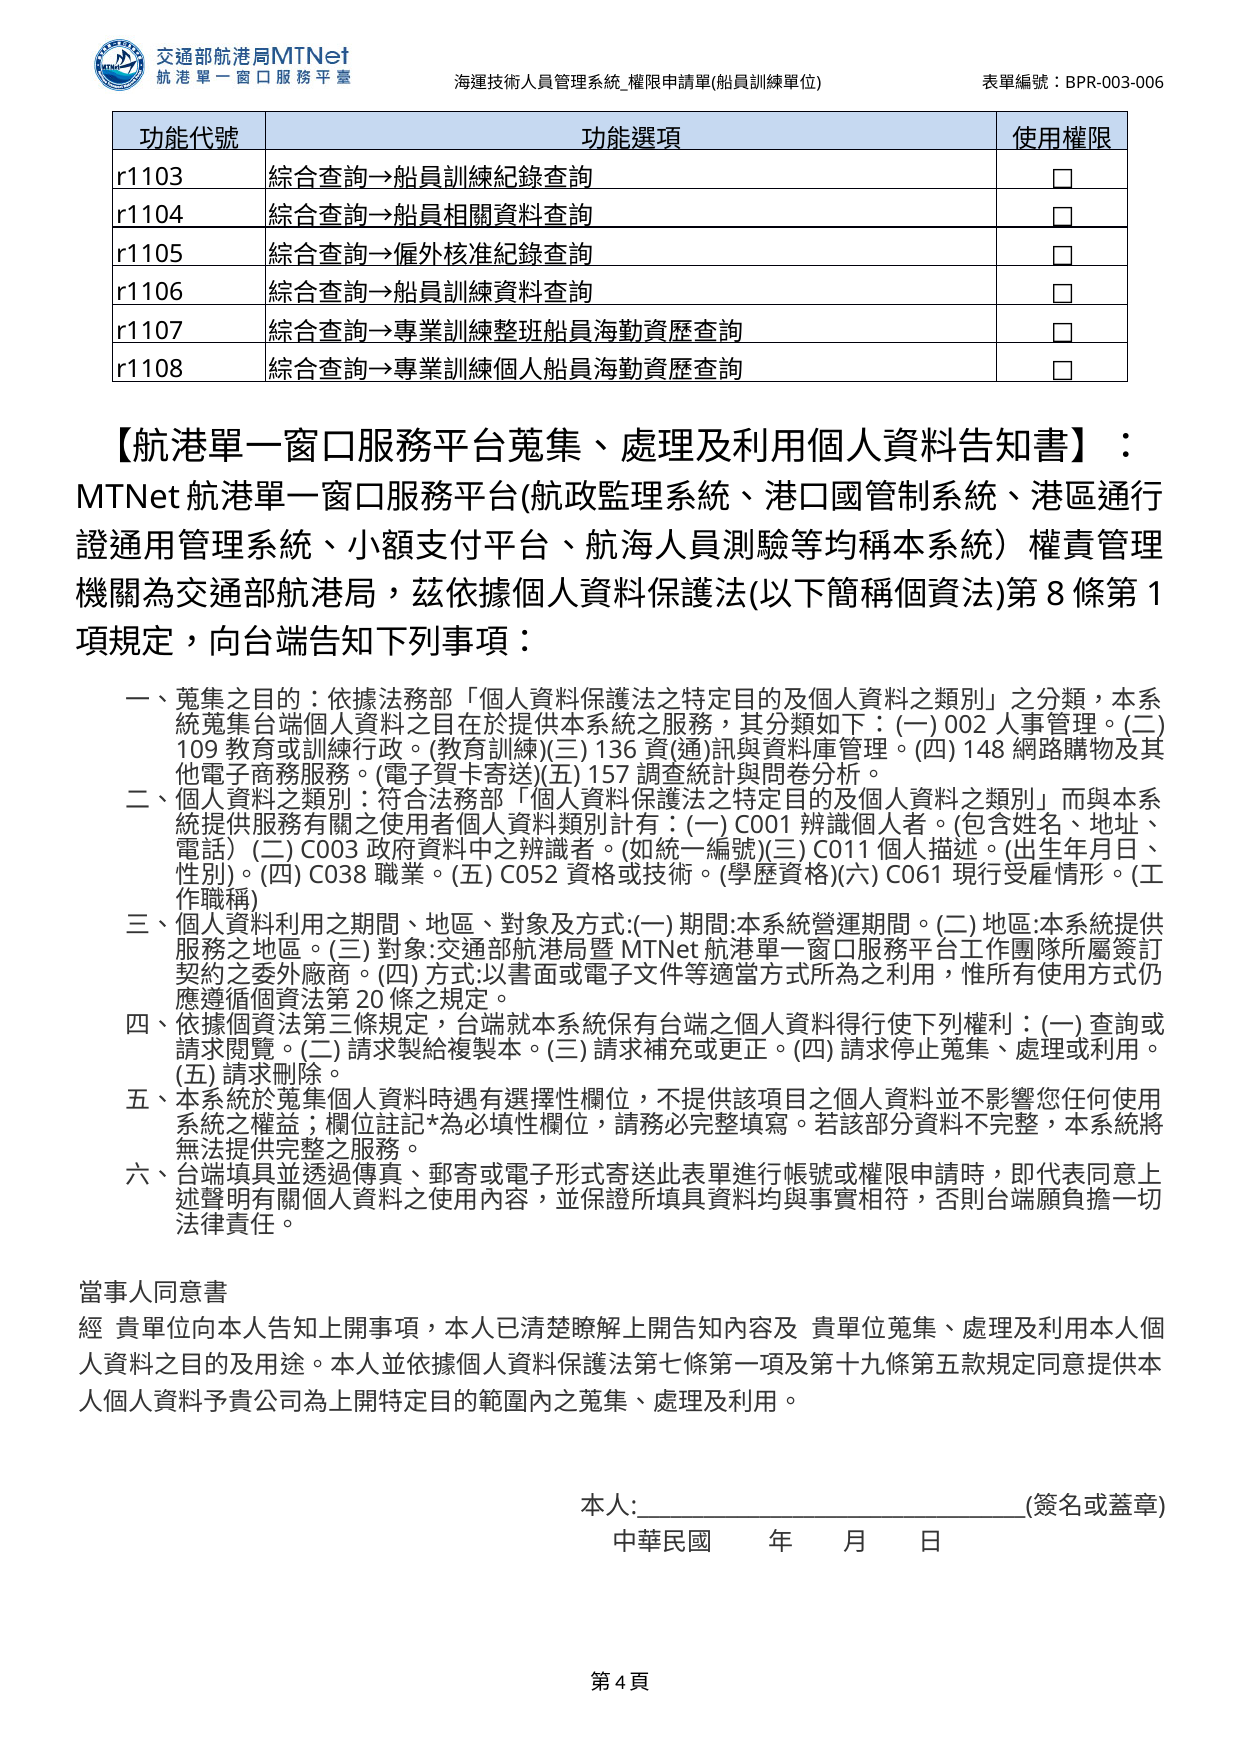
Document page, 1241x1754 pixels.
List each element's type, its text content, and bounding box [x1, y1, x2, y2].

list 個人資料之類別：符合法務部「個人資料保護法之特定目的及個人資料之類別」而與本系統提供服務有關之使用者個人資料類別計有：(一) C001 辨識個人者。(包含姓名、地址、電話）(二) C003 政府資料中之辨識者。(如統一編號)(三) C011個人描述。(出生年月日、性別)。(四) C038 職業。(五) C052 資格或技術。(學歷資格)(六) C061 現行受雇情形。(工作職稱) [125, 788, 1165, 913]
list 本系統於蒐集個人資料時遇有選擇性欄位，不提供該項目之個人資料並不影響您任何使用系統之權益；欄位註記*為必填性欄位，請務必完整填寫。若該部分資料不完整，本系統將無法提供完整之服務。 [125, 1088, 1165, 1163]
table_cell □ [997, 305, 1127, 342]
list 依據個資法第三條規定，台端就本系統保有台端之個人資料得行使下列權利：(一) 查詢或請求閱覽。(二) 請求製給複製本。(三) 請求補充或更正。(四) 請求停止蒐集、處理或利用。(五) 請求刪除。 [125, 1013, 1165, 1088]
text 當事人同意書 [78, 1272, 1165, 1308]
list 蒐集之目的：依據法務部「個人資料保護法之特定目的及個人資料之類別」之分類，本系統蒐集台端個人資料之目在於提供本系統之服務，其分類如下：(一) 002 人事管理。(二) 109 教育或訓練行政。(教育訓練)(三) 136 資(通)訊與資料庫管理。(四) 148 網路購物及其他電子商務服務。(電子賀卡寄送)(五) 157 調查統計與問卷分析。 [125, 688, 1165, 788]
table_cell 綜合查詢→專業訓練個人船員海勤資歷查詢 [266, 343, 996, 381]
table_header 功能選項 [266, 112, 996, 149]
text 【航港單一窗口服務平台蒐集、處理及利用個人資料告知書】： [75, 416, 1165, 470]
table_cell r1103 [113, 150, 265, 188]
table_cell 綜合查詢→僱外核准紀錄查詢 [266, 228, 996, 265]
table_cell r1106 [113, 266, 265, 303]
table_cell r1104 [113, 189, 265, 226]
list 個人資料利用之期間、地區、對象及方式:(一) 期間:本系統營運期間。(二) 地區:本系統提供服務之地區。(三) 對象:交通部航港局暨MTNet航港單一窗口服務平台工作團隊所屬簽訂契約之委外廠商。(四) 方式:以書面或電子文件等適當方式所為之利用，惟所有使用方式仍應遵循個資法第20條之規定。 [125, 913, 1165, 1013]
table_cell 綜合查詢→船員相關資料查詢 [266, 189, 996, 226]
table_cell □ [997, 266, 1127, 303]
text 本人:___________________________________(簽名或蓋章) [78, 1485, 1165, 1522]
table_cell 綜合查詢→船員訓練紀錄查詢 [266, 150, 996, 188]
table_cell r1107 [113, 305, 265, 342]
table_header 使用權限 [997, 112, 1127, 149]
table_cell r1105 [113, 228, 265, 265]
text 中華民國 年 月 日 [78, 1522, 1053, 1558]
text MTNet航港單一窗口服務平台(航政監理系統、港口國管制系統、港區通行證通用管理系統、小額支付平台、航海人員測驗等均稱本系統）權責管理機關為交通部航港局，茲依據個人資料保護法(以下簡稱個資法)第8條第1項規定，向台端告知下列事項： [75, 470, 1165, 663]
table_header 功能代號 [113, 112, 265, 149]
picture [75, 35, 397, 94]
table_cell □ [997, 228, 1127, 265]
table_cell 綜合查詢→船員訓練資料查詢 [266, 266, 996, 303]
text 經 貴單位向本人告知上開事項，本人已清楚瞭解上開告知內容及 貴單位蒐集、處理及利用本人個人資料之目的及用途。本人並依據個人資料保護法第七條第一項及第十九條第五款規定同意提供本人個人資料予貴公司為上開特定目的範圍內之蒐集、處理及利用。 [78, 1308, 1165, 1417]
list 台端填具並透過傳真、郵寄或電子形式寄送此表單進行帳號或權限申請時，即代表同意上述聲明有關個人資料之使用內容，並保證所填具資料均與事實相符，否則台端願負擔一切法律責任。 [125, 1163, 1165, 1238]
table_cell r1108 [113, 343, 265, 381]
table_cell □ [997, 189, 1127, 226]
table_cell □ [997, 343, 1127, 381]
table_cell □ [997, 150, 1127, 188]
table_cell 綜合查詢→專業訓練整班船員海勤資歷查詢 [266, 305, 996, 342]
